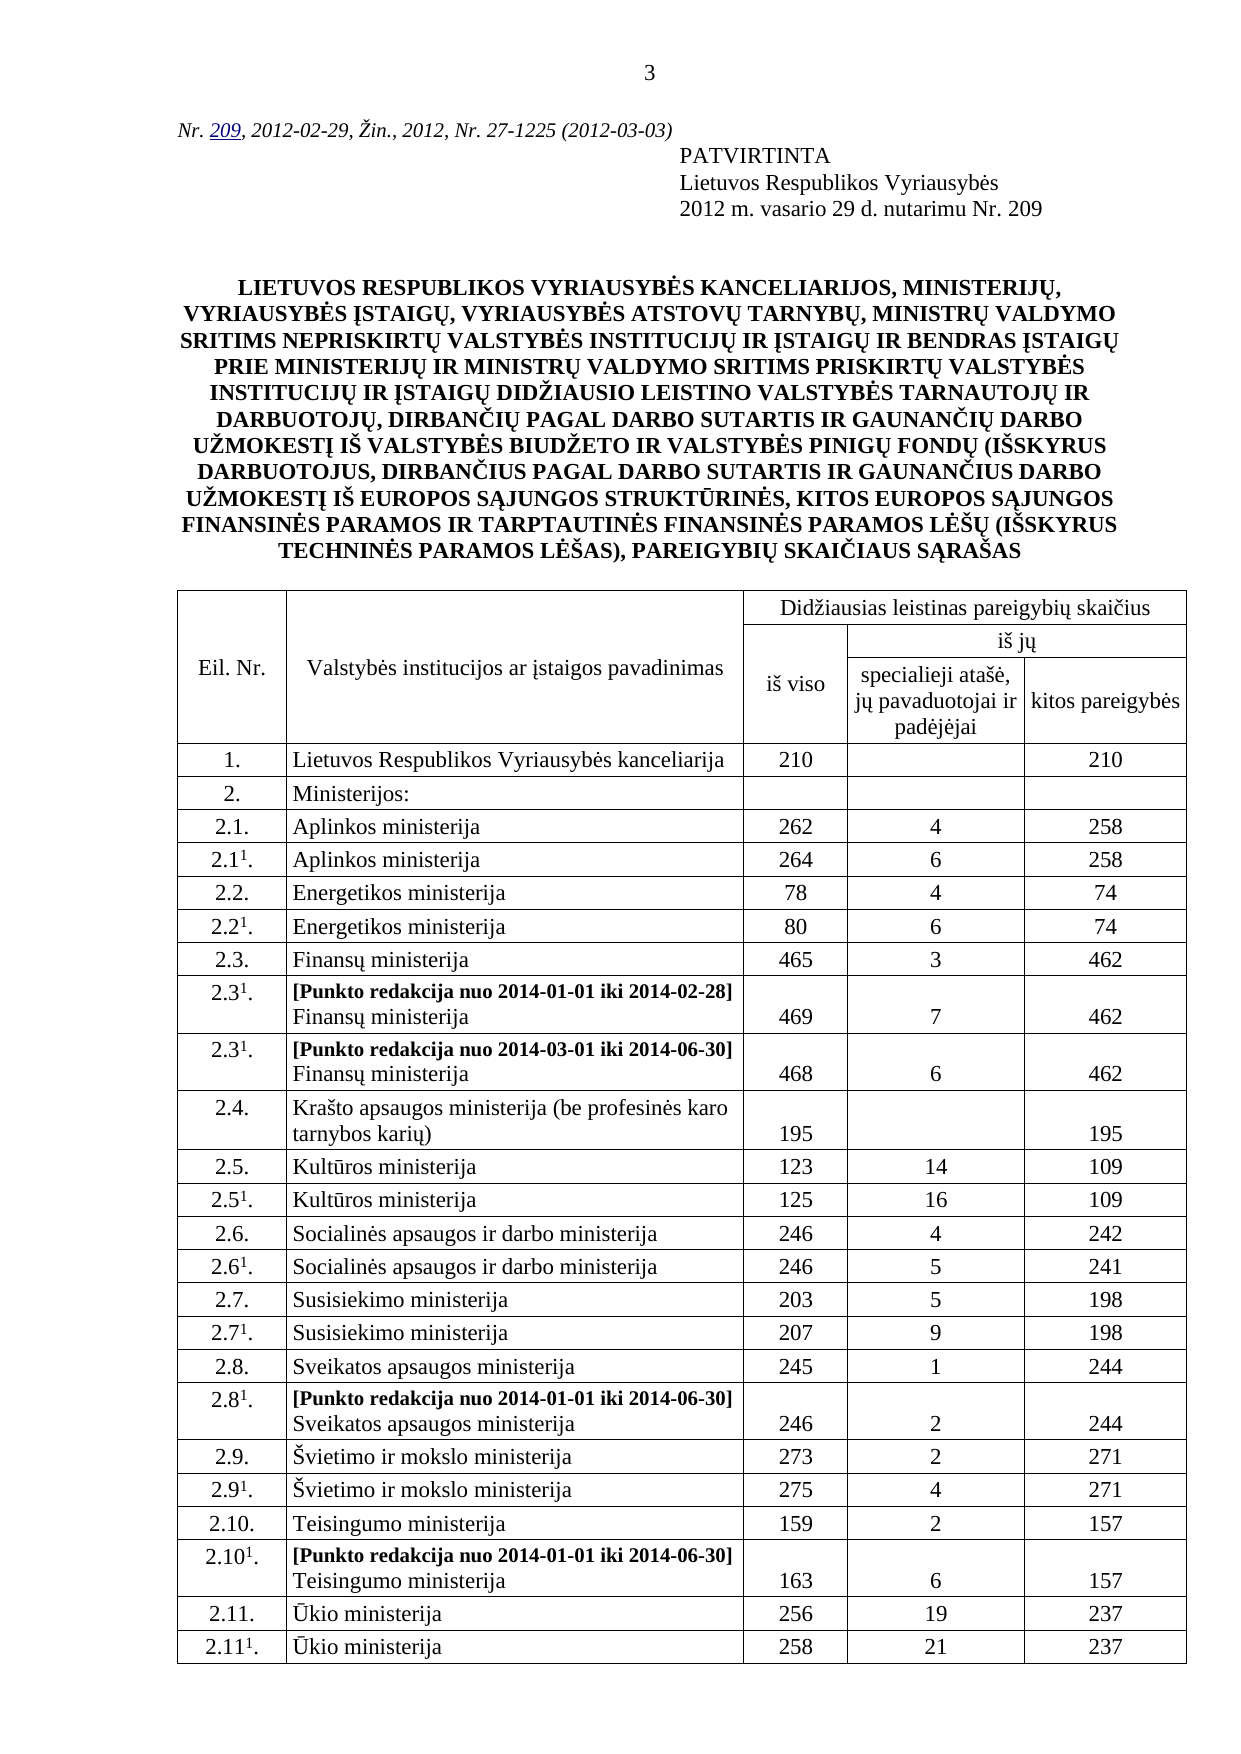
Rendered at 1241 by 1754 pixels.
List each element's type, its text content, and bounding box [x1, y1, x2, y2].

table_cell Sveikatos apsaugos ministerija [287, 1350, 743, 1382]
table_cell 4 [848, 1474, 1024, 1506]
table_cell 271 [1025, 1474, 1186, 1506]
table_cell 271 [1025, 1440, 1186, 1472]
table_cell 3 [848, 943, 1024, 975]
table_cell 244 [1025, 1350, 1186, 1382]
table_cell 2.8. [178, 1350, 286, 1382]
table_cell 109 [1025, 1184, 1186, 1216]
table_cell 2.61. [178, 1250, 286, 1282]
table_cell Krašto apsaugos ministerija (be profesinės karo tarnybos karių) [287, 1091, 743, 1149]
table_cell Socialinės apsaugos ir darbo ministerija [287, 1250, 743, 1282]
table_cell specialieji atašė, jų pavaduotojai ir padėjėjai [848, 658, 1024, 743]
table_header Eil. Nr. [178, 591, 286, 743]
table_cell 258 [1025, 810, 1186, 842]
table_cell 246 [744, 1217, 847, 1249]
table_cell 2 [848, 1383, 1024, 1439]
table_cell 2.91. [178, 1474, 286, 1506]
table_cell 2.71. [178, 1317, 286, 1349]
table_cell 6 [848, 910, 1024, 942]
table_cell 210 [1025, 744, 1186, 776]
table_cell 2.10. [178, 1507, 286, 1539]
table_cell 1 [848, 1350, 1024, 1382]
table_cell 262 [744, 810, 847, 842]
table_cell 465 [744, 943, 847, 975]
table_cell Kultūros ministerija [287, 1150, 743, 1183]
text Lietuvos Respublikos Vyriausybės 2012 m. vasario 29 d. nutarimu Nr. 209 [679, 168, 1122, 221]
table_cell 242 [1025, 1217, 1186, 1249]
table_cell 109 [1025, 1150, 1186, 1183]
table_cell 80 [744, 910, 847, 942]
table_cell [Punkto redakcija nuo 2014-01-01 iki 2014-06-30] Sveikatos apsaugos ministerija [287, 1383, 743, 1439]
table_cell 78 [744, 877, 847, 909]
table_cell 246 [744, 1250, 847, 1282]
table_cell 2.3. [178, 943, 286, 975]
table_cell 264 [744, 843, 847, 876]
table_cell 2.5. [178, 1150, 286, 1183]
table_cell 16 [848, 1184, 1024, 1216]
table_cell 163 [744, 1540, 847, 1596]
table_cell Švietimo ir mokslo ministerija [287, 1474, 743, 1506]
table_cell Ministerijos: [287, 777, 743, 809]
table_cell [848, 744, 1024, 776]
table_cell 462 [1025, 976, 1186, 1032]
table_cell Ūkio ministerija [287, 1631, 743, 1663]
table_cell 468 [744, 1034, 847, 1090]
table_cell 469 [744, 976, 847, 1032]
table_cell 244 [1025, 1383, 1186, 1439]
table_cell 6 [848, 1540, 1024, 1596]
table_cell Ūkio ministerija [287, 1597, 743, 1629]
text Nr. 209, 2012-02-29, Žin., 2012, Nr. 27-1225 (2012-03-03) [177, 118, 1122, 142]
table_cell 198 [1025, 1317, 1186, 1349]
table_cell 2.9. [178, 1440, 286, 1472]
table_cell iš jų [848, 625, 1186, 657]
table_cell 7 [848, 976, 1024, 1032]
table_cell 241 [1025, 1250, 1186, 1282]
table_cell 2.31. [178, 976, 286, 1032]
table_cell Susisiekimo ministerija [287, 1317, 743, 1349]
table_cell 258 [1025, 843, 1186, 876]
table_cell Susisiekimo ministerija [287, 1283, 743, 1316]
table_cell 123 [744, 1150, 847, 1183]
table_cell 2.111. [178, 1631, 286, 1663]
table_cell 275 [744, 1474, 847, 1506]
table_cell 74 [1025, 877, 1186, 909]
table_cell Aplinkos ministerija [287, 810, 743, 842]
table_cell [Punkto redakcija nuo 2014-01-01 iki 2014-06-30] Teisingumo ministerija [287, 1540, 743, 1596]
table_cell 246 [744, 1383, 847, 1439]
table_cell 125 [744, 1184, 847, 1216]
table_cell [Punkto redakcija nuo 2014-01-01 iki 2014-02-28] Finansų ministerija [287, 976, 743, 1032]
table_cell [848, 1091, 1024, 1149]
table_cell [Punkto redakcija nuo 2014-03-01 iki 2014-06-30] Finansų ministerija [287, 1034, 743, 1090]
table_cell 462 [1025, 943, 1186, 975]
table_cell 2.51. [178, 1184, 286, 1216]
table_cell 2.7. [178, 1283, 286, 1316]
table_cell 2.6. [178, 1217, 286, 1249]
table_cell 6 [848, 1034, 1024, 1090]
table_cell iš viso [744, 625, 847, 743]
table_cell 157 [1025, 1540, 1186, 1596]
table_cell 2.81. [178, 1383, 286, 1439]
table_cell 237 [1025, 1597, 1186, 1629]
table_cell 159 [744, 1507, 847, 1539]
table_cell Švietimo ir mokslo ministerija [287, 1440, 743, 1472]
table_header Didžiausias leistinas pareigybių skaičius [744, 591, 1186, 623]
table_cell 237 [1025, 1631, 1186, 1663]
table_cell 4 [848, 810, 1024, 842]
table_cell 2.2. [178, 877, 286, 909]
table_cell 1. [178, 744, 286, 776]
table_cell Aplinkos ministerija [287, 843, 743, 876]
table_cell 2 [848, 1507, 1024, 1539]
table_cell [848, 777, 1024, 809]
table_cell 5 [848, 1283, 1024, 1316]
table_cell Kultūros ministerija [287, 1184, 743, 1216]
table_cell 2.1. [178, 810, 286, 842]
text PATVIRTINTA [679, 142, 1122, 168]
table_cell 19 [848, 1597, 1024, 1629]
table_cell 74 [1025, 910, 1186, 942]
table_cell Lietuvos Respublikos Vyriausybės kanceliarija [287, 744, 743, 776]
table_cell 6 [848, 843, 1024, 876]
table_cell 462 [1025, 1034, 1186, 1090]
table_cell 198 [1025, 1283, 1186, 1316]
table_cell 2.101. [178, 1540, 286, 1596]
table_cell 2.11. [178, 843, 286, 876]
table_header Valstybės institucijos ar įstaigos pavadinimas [287, 591, 743, 743]
table_cell 14 [848, 1150, 1024, 1183]
table_cell 21 [848, 1631, 1024, 1663]
table_cell 2.31. [178, 1034, 286, 1090]
table_cell Teisingumo ministerija [287, 1507, 743, 1539]
table_cell 2. [178, 777, 286, 809]
table_cell 195 [1025, 1091, 1186, 1149]
table_cell [1025, 777, 1186, 809]
table_cell 157 [1025, 1507, 1186, 1539]
table_cell 5 [848, 1250, 1024, 1282]
table_cell 210 [744, 744, 847, 776]
table_cell [744, 777, 847, 809]
table_cell 207 [744, 1317, 847, 1349]
table_cell 2.4. [178, 1091, 286, 1149]
table_cell kitos pareigybės [1025, 658, 1186, 743]
table_cell 9 [848, 1317, 1024, 1349]
table_cell 195 [744, 1091, 847, 1149]
table_cell 203 [744, 1283, 847, 1316]
table_cell 245 [744, 1350, 847, 1382]
table_cell 273 [744, 1440, 847, 1472]
text LIETUVOS RESPUBLIKOS VYRIAUSYBĖS KANCELIARIJOS, MINISTERIJŲ, VYRIAUSYBĖS ĮSTAIGŲ, VYRIAUSYBĖS ATSTOVŲ TARNYBŲ, MINISTRŲ VALDYMO SRITIMS NEPRISKIRTŲ VALSTYBĖS INSTITUCIJŲ IR ĮSTAIGŲ IR BENDRAS ĮSTAIGŲ PRIE MINISTERIJŲ IR MINISTRŲ VALDYMO SRITIMS PRISKIRTŲ VALSTYBĖS INSTITUCIJŲ IR ĮSTAIGŲ DIDŽIAUSIO LEISTINO VALSTYBĖS TARNAUTOJŲ IR DARBUOTOJŲ, DIRBANČIŲ PAGAL DARBO SUTARTIS IR GAUNANČIŲ DARBO UŽMOKESTĮ IŠ VALSTYBĖS BIUDŽETO IR VALSTYBĖS PINIGŲ FONDŲ (IŠSKYRUS DARBUOTOJUS, DIRBANČIUS PAGAL DARBO SUTARTIS IR GAUNANČIUS DARBO UŽMOKESTĮ IŠ EUROPOS SĄJUNGOS STRUKTŪRINĖS, KITOS EUROPOS SĄJUNGOS FINANSINĖS PARAMOS IR TARPTAUTINĖS FINANSINĖS PARAMOS LĖŠŲ (IŠSKYRUS TECHNINĖS PARAMOS LĖŠAS), PAREIGYBIŲ SKAIČIAUS SĄRAŠAS [177, 274, 1122, 564]
table_cell Finansų ministerija [287, 943, 743, 975]
table_cell 4 [848, 877, 1024, 909]
table_cell Energetikos ministerija [287, 910, 743, 942]
table_cell 2 [848, 1440, 1024, 1472]
table_cell 4 [848, 1217, 1024, 1249]
table_cell 2.11. [178, 1597, 286, 1629]
table_cell Socialinės apsaugos ir darbo ministerija [287, 1217, 743, 1249]
table_cell 2.21. [178, 910, 286, 942]
table_cell 258 [744, 1631, 847, 1663]
table_cell 256 [744, 1597, 847, 1629]
table_cell Energetikos ministerija [287, 877, 743, 909]
